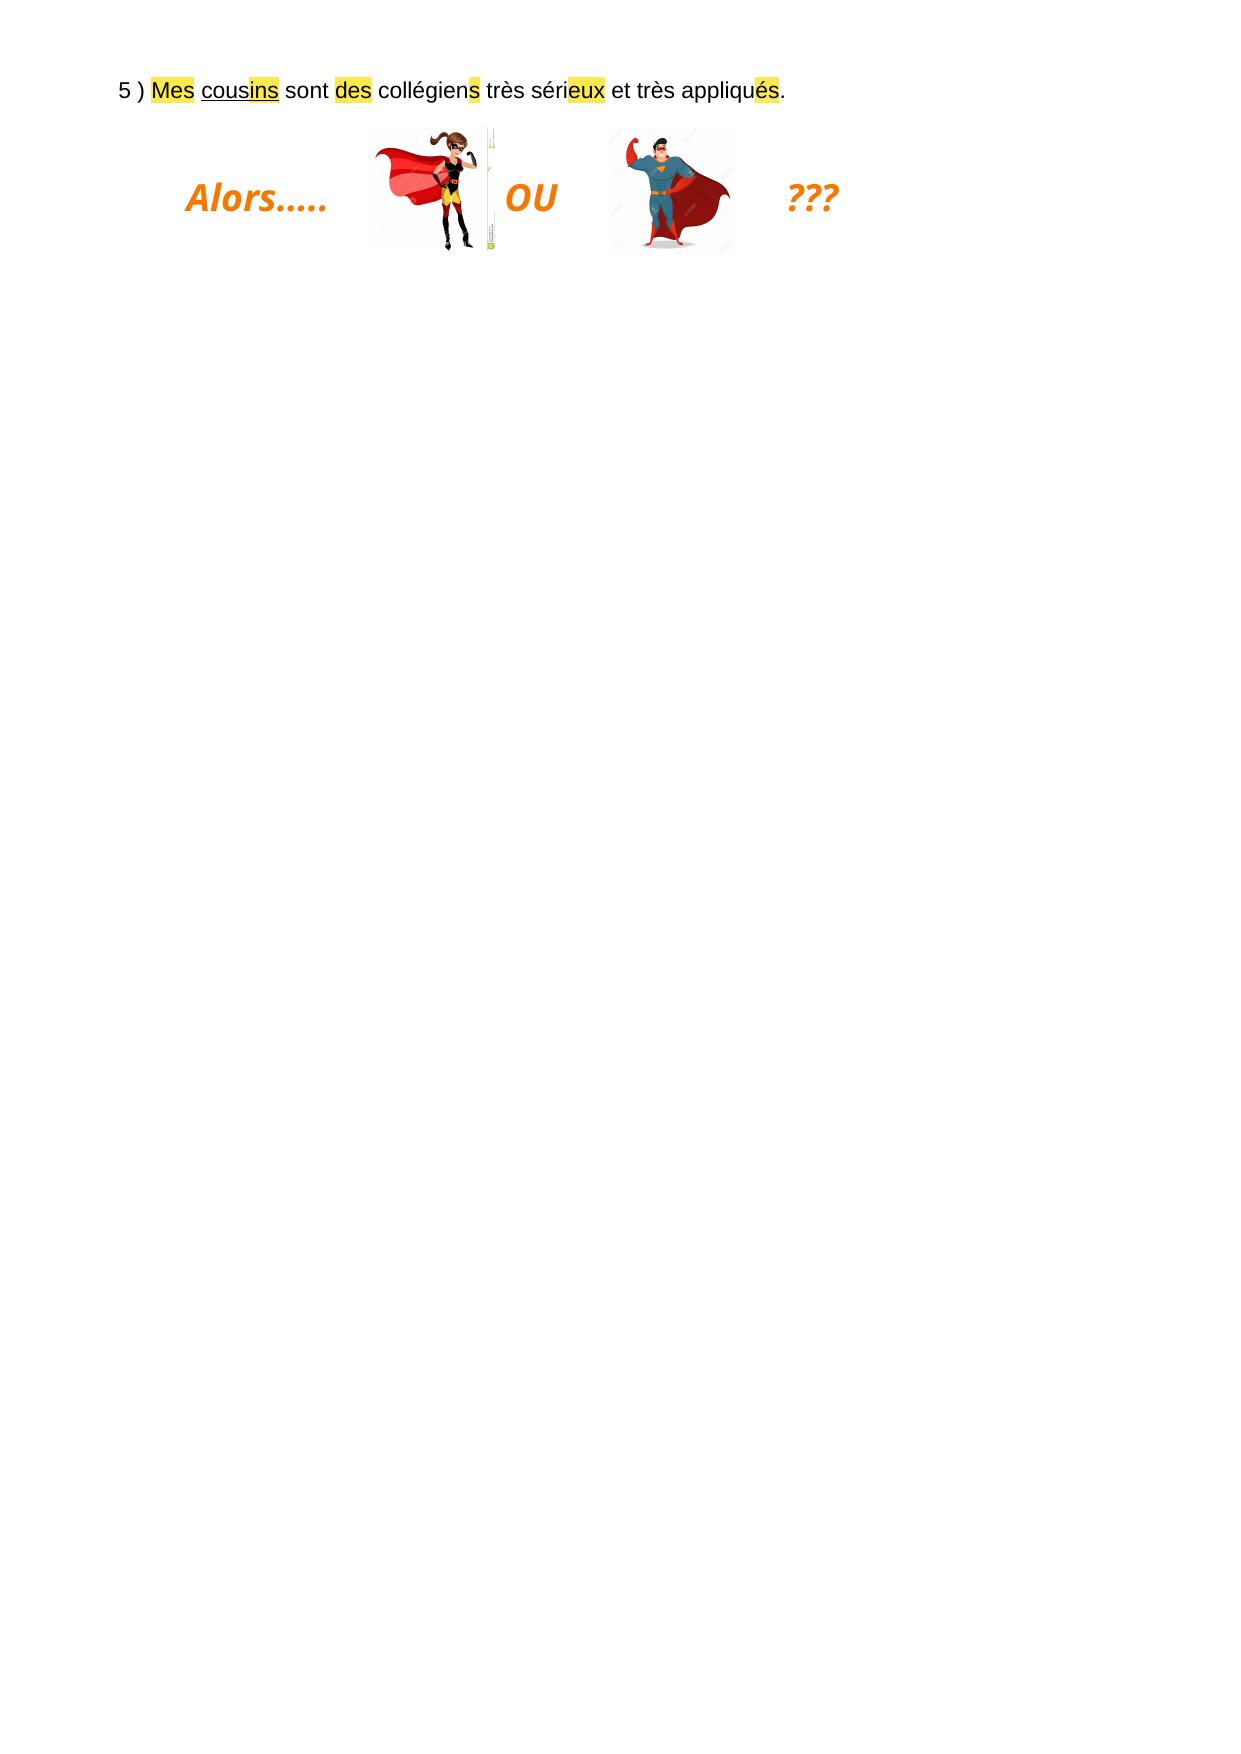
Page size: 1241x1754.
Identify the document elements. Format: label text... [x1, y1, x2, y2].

text Alors….. [118, 171, 370, 222]
picture [370, 127, 496, 251]
picture [606, 125, 737, 256]
text 5 ) Mes cousins sont des collégiens très sérieux et très appliqués. [118, 77, 1122, 103]
text ??? [737, 171, 1122, 222]
text OU [496, 171, 606, 222]
